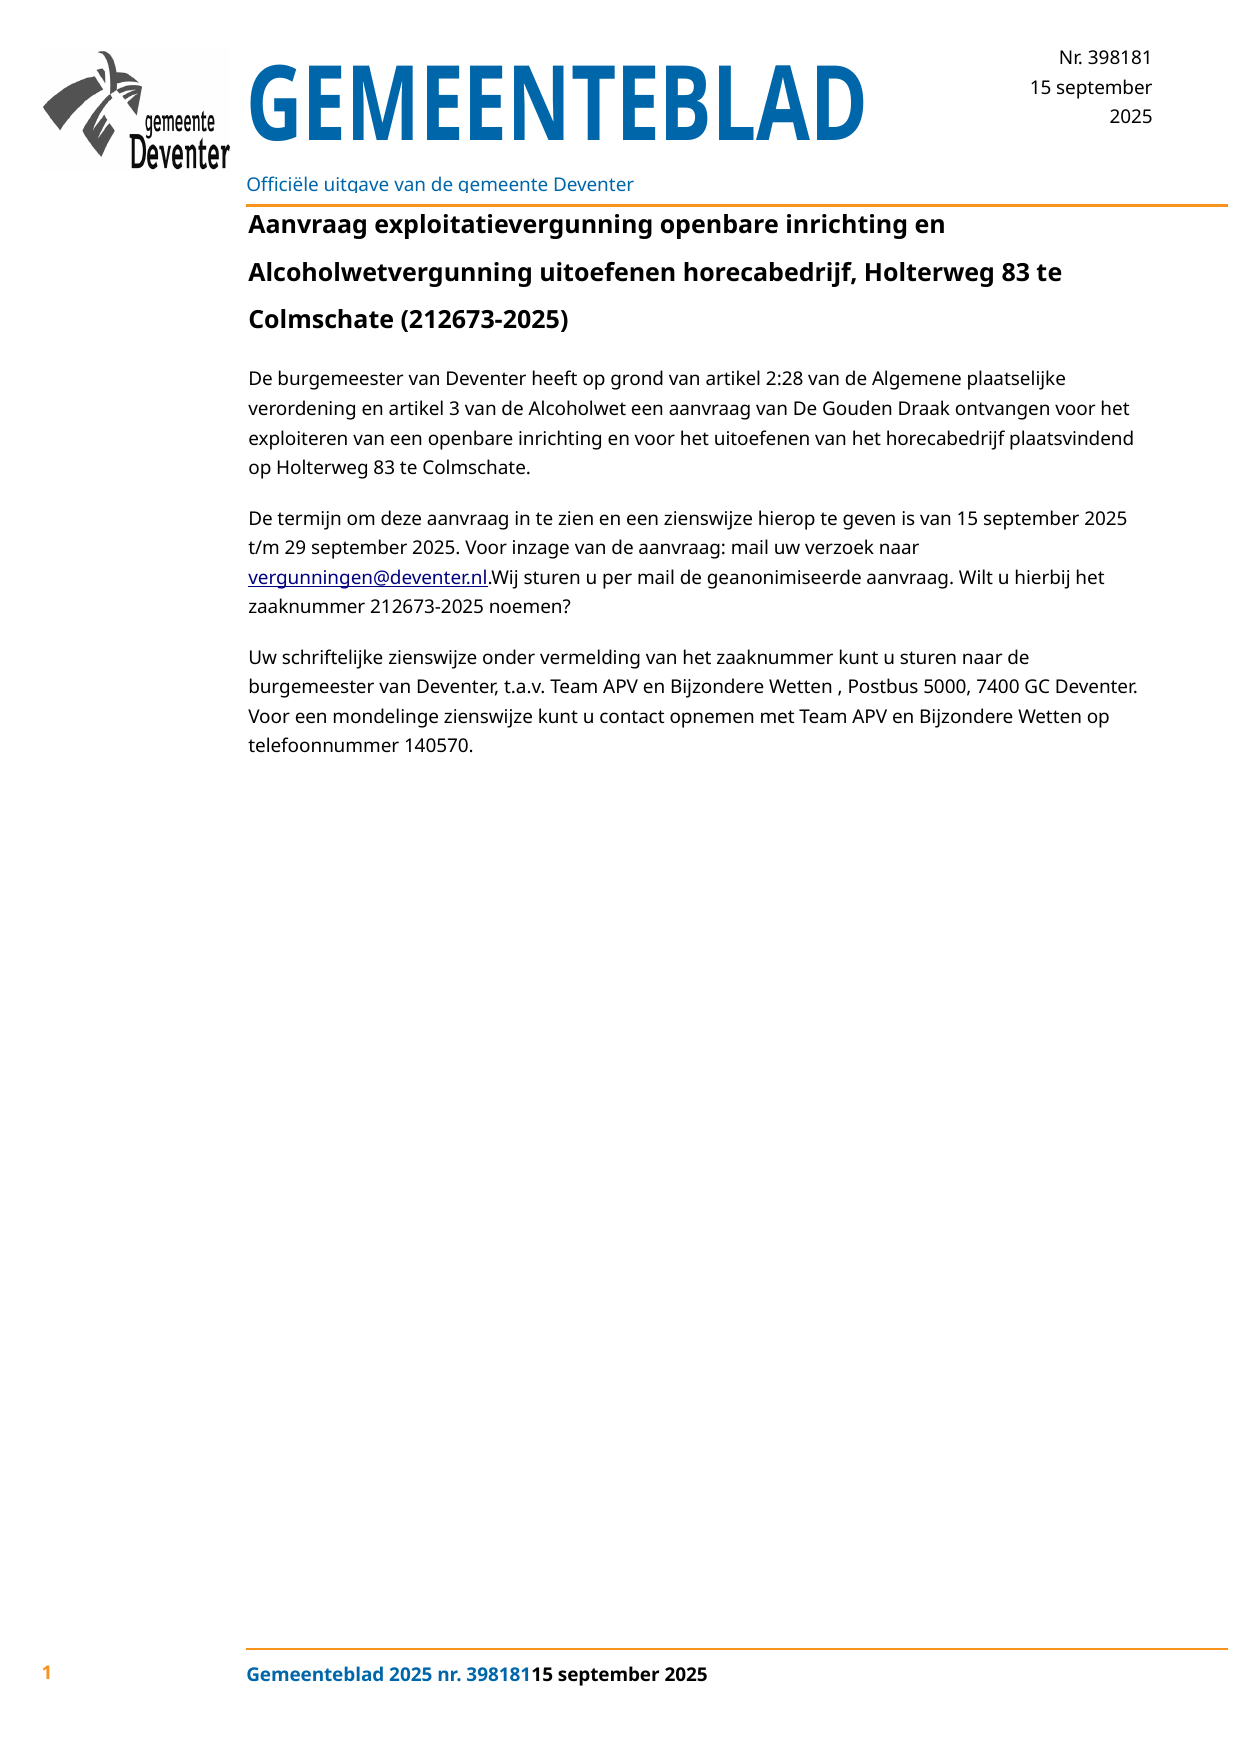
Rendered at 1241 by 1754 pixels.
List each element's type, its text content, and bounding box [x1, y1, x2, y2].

text De termijn om deze aanvraag in te zien en een zienswijze hierop te geven is van 15 september 2025 t/m 29 september 2025. Voor inzage van de aanvraag: mail uw verzoek naar vergunningen@deventer.nl.Wij sturen u per mail de geanonimiseerde aanvraag. Wilt u hierbij het zaaknummer 212673-2025 noemen? [248, 505, 1152, 619]
text De burgemeester van Deventer heeft op grond van artikel 2:28 van de Algemene plaatselijke verordening en artikel 3 van de Alcoholwet een aanvraag van De Gouden Draak ontvangen voor het exploiteren van een openbare inrichting en voor het uitoefenen van het horecabedrijf plaatsvindend op Holterweg 83 te Colmschate. [248, 366, 1152, 480]
text Aanvraag exploitatievergunning openbare inrichting en Alcoholwetvergunning uitoefenen horecabedrijf, Holterweg 83 te Colmschate (212673-2025) [248, 207, 1152, 336]
text Uw schriftelijke zienswijze onder vermelding van het zaaknummer kunt u sturen naar de burgemeester van Deventer, t.a.v. Team APV en Bijzondere Wetten , Postbus 5000, 7400 GC Deventer. Voor een mondelinge zienswijze kunt u contact opnemen met Team APV en Bijzondere Wetten op telefoonnummer 140570. [248, 644, 1152, 758]
picture [41, 47, 231, 172]
